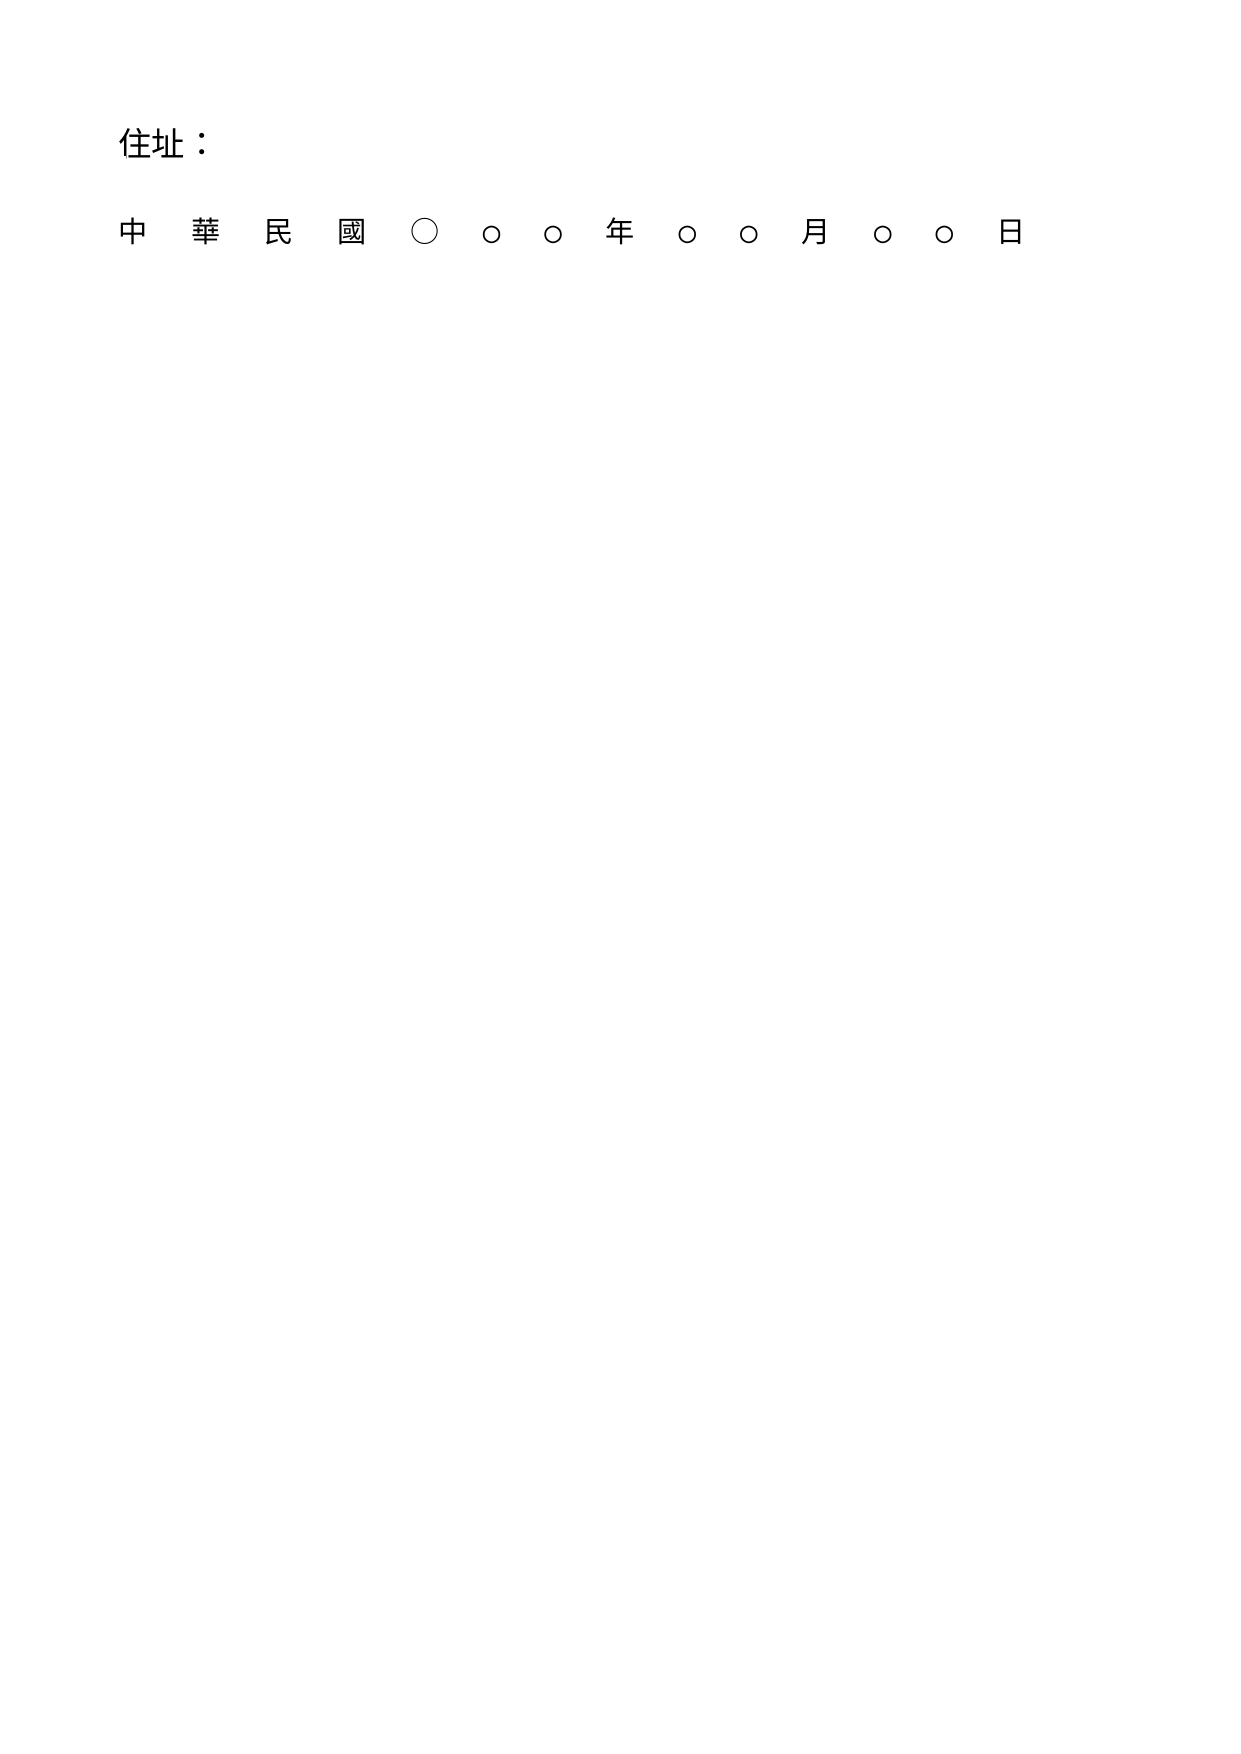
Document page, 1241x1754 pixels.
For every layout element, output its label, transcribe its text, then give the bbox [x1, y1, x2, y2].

text 住址： [118, 118, 1122, 166]
text 中 華 民 國 ○ ○ ○ 年 ○ ○ 月 ○ ○ 日 [118, 222, 1122, 248]
